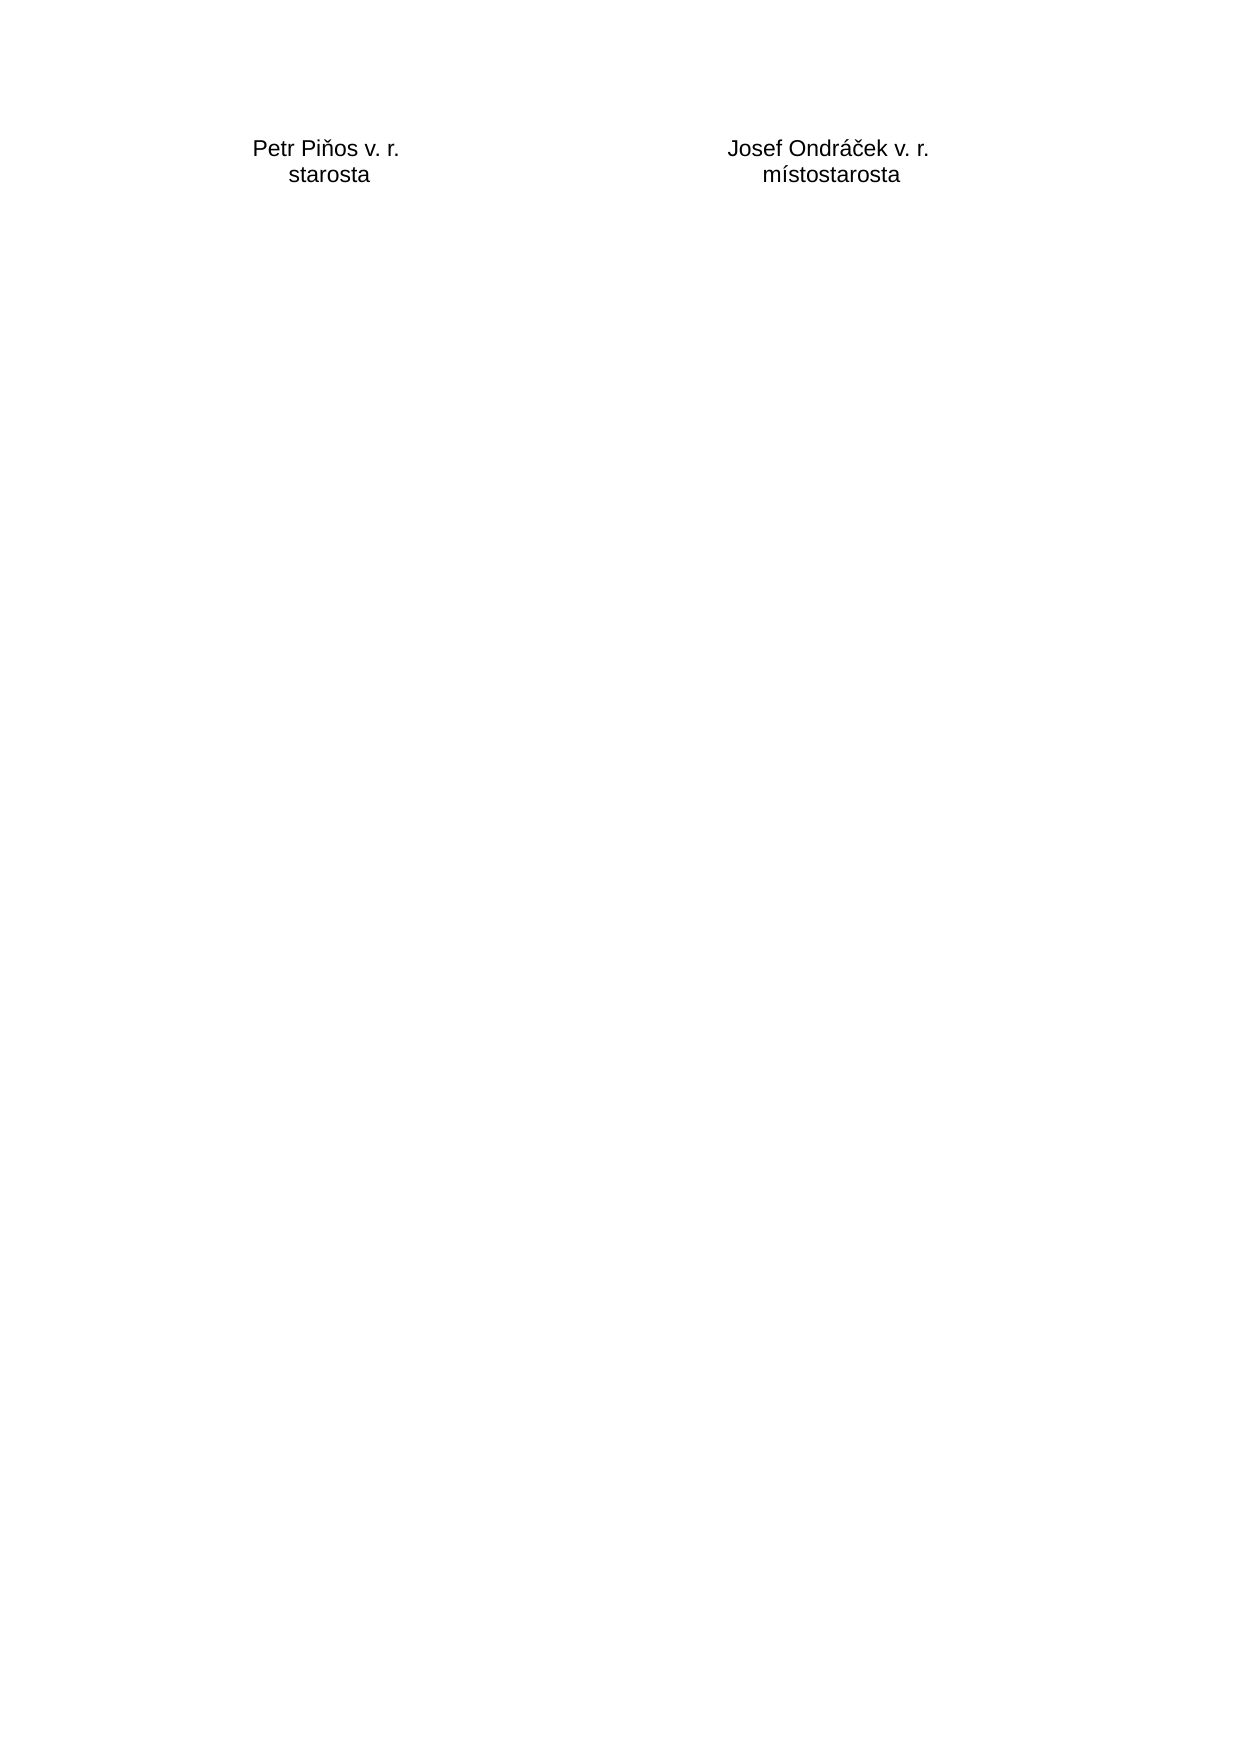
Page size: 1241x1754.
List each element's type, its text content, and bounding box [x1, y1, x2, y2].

table_header Petr Piňos v. r. starosta [75, 75, 577, 193]
table_header Josef Ondráček v. r. místostarosta [577, 75, 1079, 193]
